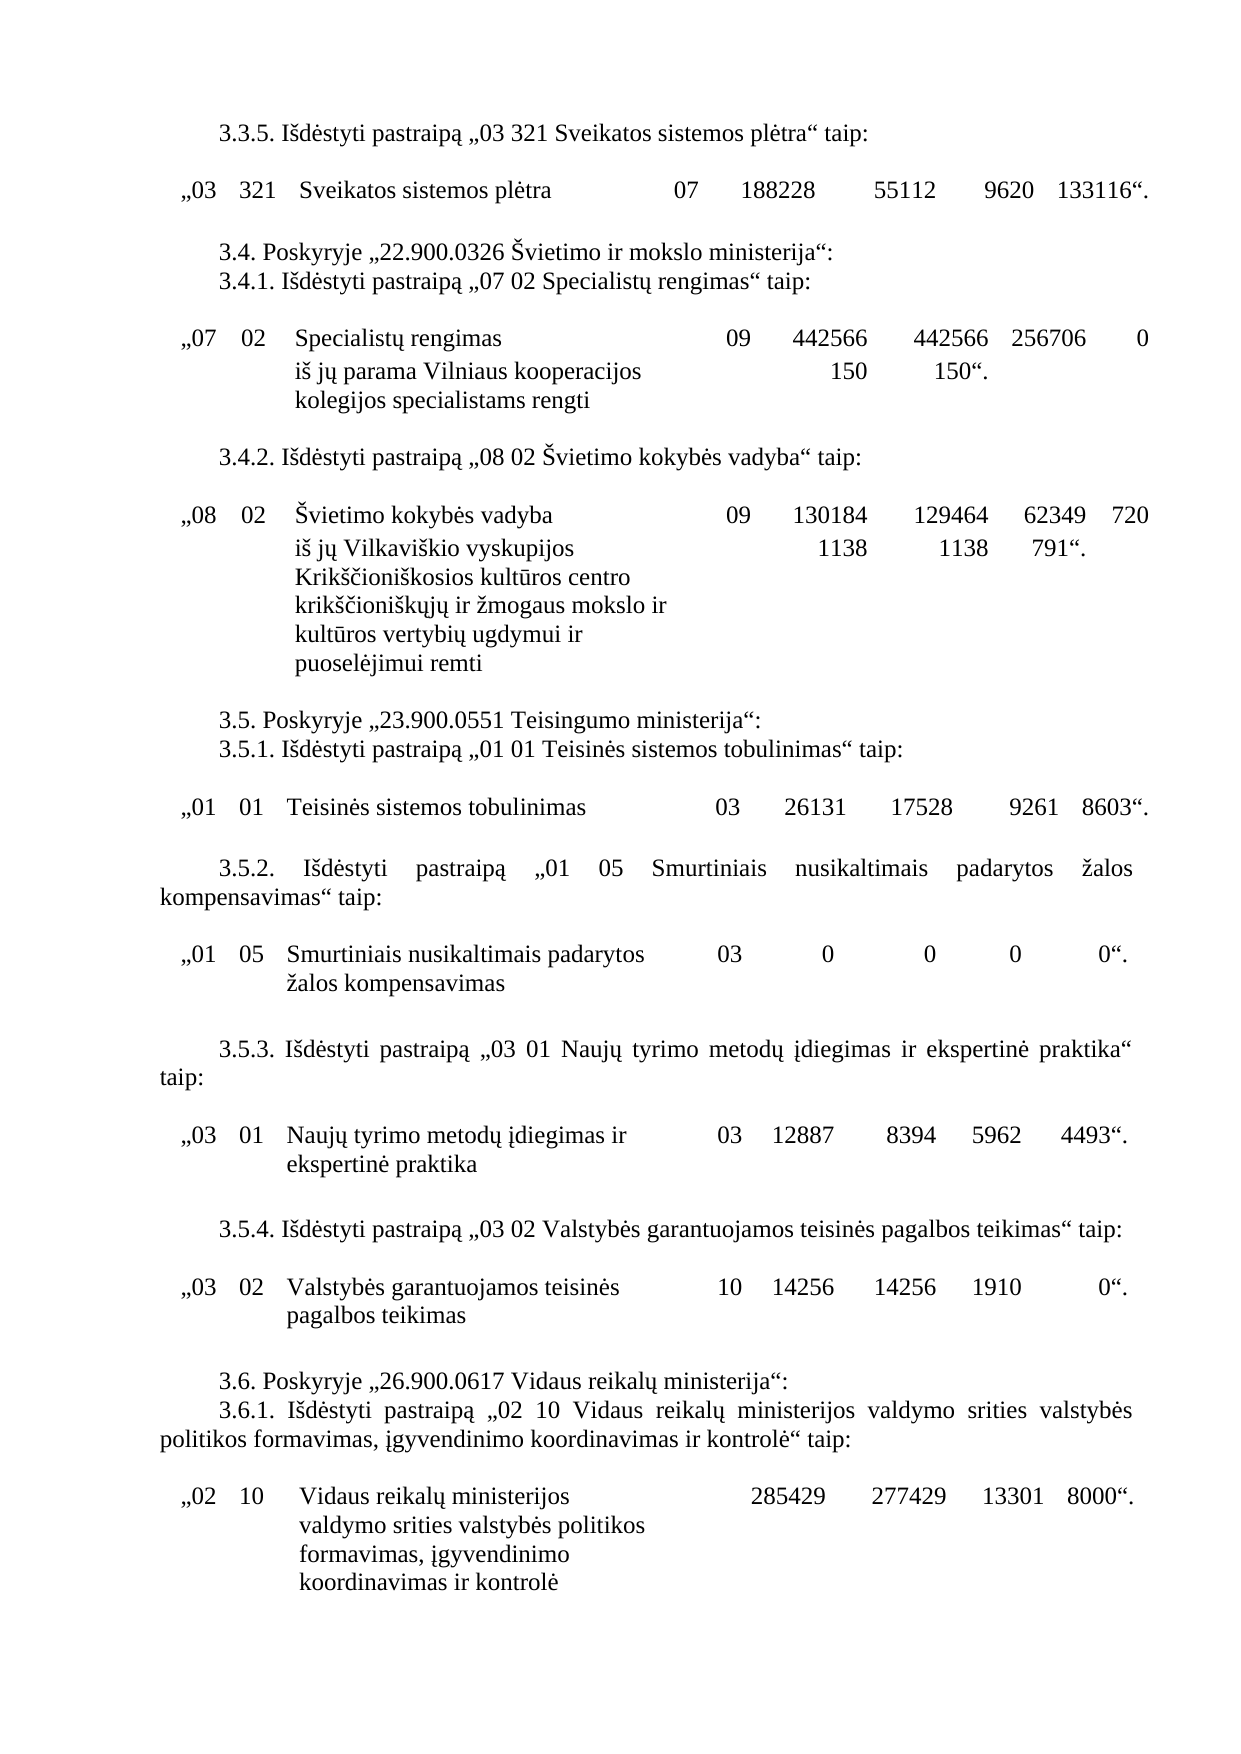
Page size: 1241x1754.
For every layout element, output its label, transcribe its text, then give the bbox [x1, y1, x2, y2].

table_header „07 [169, 324, 229, 414]
text 3.5.2. Išdėstyti pastraipą „01 05 Smurtiniais nusikaltimais padarytos žalos kompensavimas“ taip: [159, 853, 1134, 911]
table_header 10 [228, 1481, 288, 1596]
table_header 8000“. [1055, 1481, 1145, 1596]
table_header 02 [228, 1272, 275, 1337]
table_header 8603“. [1070, 792, 1160, 824]
table_header Valstybės garantuojamos teisinės pagalbos teikimas [275, 1272, 706, 1337]
table_header 8394 [845, 1120, 947, 1186]
table_header 03 [704, 792, 751, 824]
table_header 03 [706, 1120, 754, 1186]
table_cell iš jų parama Vilniaus kooperacijos kolegijos specialistams rengti [283, 356, 714, 414]
table_cell [715, 533, 762, 677]
table_header 02 [230, 324, 283, 414]
table_header 09 [715, 500, 762, 533]
table_header 14256 [754, 1272, 845, 1337]
table_cell [1000, 356, 1097, 414]
table_cell 1138 [762, 533, 879, 677]
table_header 285429 [720, 1481, 837, 1596]
table_header Vidaus reikalų ministerijos valdymo srities valstybės politikos formavimas, įgyvendinimo koordinavimas ir kontrolė [288, 1481, 672, 1596]
table_header 02 [230, 500, 283, 677]
table_header 133116“. [1045, 176, 1160, 208]
table_header 256706 [1000, 324, 1097, 356]
table_cell 791“. [1000, 533, 1097, 677]
table_header 05 [228, 939, 275, 1005]
table_header 129464 [879, 500, 999, 533]
table_header 5962 [948, 1120, 1033, 1186]
table_header 17528 [858, 792, 964, 824]
table_header 07 [662, 176, 710, 208]
table_header 01 [228, 792, 275, 824]
table_header 0 [948, 939, 1033, 1005]
table_header 9620 [947, 176, 1045, 208]
table_header 188228 [710, 176, 826, 208]
table_header 0 [1098, 324, 1160, 356]
text 3.4. Poskyryje „22.900.0326 Švietimo ir mokslo ministerija“: [159, 237, 1134, 266]
table_header 01 [228, 1120, 275, 1186]
text 3.6.1. Išdėstyti pastraipą „02 10 Vidaus reikalų ministerijos valdymo srities valstybės politikos formavimas, įgyvendinimo koordinavimas ir kontrolė“ taip: [159, 1395, 1134, 1452]
table_header 1910 [948, 1272, 1033, 1337]
table_header 4493“. [1033, 1120, 1139, 1186]
table_cell 150“. [879, 356, 999, 414]
table_header „01 [169, 792, 228, 824]
text 3.4.1. Išdėstyti pastraipą „07 02 Specialistų rengimas“ taip: [159, 266, 1134, 295]
table_header „02 [169, 1481, 228, 1596]
table_header 442566 [762, 324, 879, 356]
table_header 09 [715, 324, 762, 356]
table_header Švietimo kokybės vadyba [283, 500, 714, 533]
table_header 55112 [826, 176, 947, 208]
text 3.5. Poskyryje „23.900.0551 Teisingumo ministerija“: [159, 705, 1134, 734]
table_header Specialistų rengimas [283, 324, 714, 356]
table_cell [1098, 533, 1160, 677]
table_header „03 [169, 1272, 228, 1337]
text 3.5.1. Išdėstyti pastraipą „01 01 Teisinės sistemos tobulinimas“ taip: [159, 734, 1134, 763]
table_header 10 [706, 1272, 754, 1337]
table_cell [715, 356, 762, 414]
table_header 0 [845, 939, 947, 1005]
table_header 13301 [958, 1481, 1055, 1596]
table_cell 150 [762, 356, 879, 414]
table_header [673, 1481, 720, 1596]
table_header „03 [169, 176, 228, 208]
table_header 321 [228, 176, 288, 208]
text 3.3.5. Išdėstyti pastraipą „03 321 Sveikatos sistemos plėtra“ taip: [159, 118, 1134, 147]
table_header Naujų tyrimo metodų įdiegimas ir ekspertinė praktika [275, 1120, 706, 1186]
table_header Sveikatos sistemos plėtra [288, 176, 662, 208]
text 3.5.4. Išdėstyti pastraipą „03 02 Valstybės garantuojamos teisinės pagalbos teikimas“ taip: [159, 1214, 1134, 1243]
table_header 12887 [754, 1120, 845, 1186]
text 3.5.3. Išdėstyti pastraipą „03 01 Naujų tyrimo metodų įdiegimas ir ekspertinė praktika“ taip: [159, 1034, 1134, 1091]
table_header 62349 [1000, 500, 1097, 533]
table_cell iš jų Vilkaviškio vyskupijos Krikščioniškosios kultūros centro krikščioniškųjų ir žmogaus mokslo ir kultūros vertybių ugdymui ir puoselėjimui remti [283, 533, 714, 677]
table_header 9261 [964, 792, 1070, 824]
table_header 130184 [762, 500, 879, 533]
table_header 26131 [751, 792, 858, 824]
table_header 0“. [1033, 939, 1139, 1005]
table_cell [1098, 356, 1160, 414]
table_header 277429 [837, 1481, 957, 1596]
table_header 0“. [1033, 1272, 1139, 1337]
table_header 720 [1098, 500, 1160, 533]
table_header Smurtiniais nusikaltimais padarytos žalos kompensavimas [275, 939, 706, 1005]
table_header 0 [754, 939, 845, 1005]
table_header 03 [706, 939, 754, 1005]
table_header „08 [169, 500, 229, 677]
text 3.4.2. Išdėstyti pastraipą „08 02 Švietimo kokybės vadyba“ taip: [159, 442, 1134, 471]
table_header 14256 [845, 1272, 947, 1337]
table_header „01 [169, 939, 228, 1005]
text 3.6. Poskyryje „26.900.0617 Vidaus reikalų ministerija“: [159, 1366, 1134, 1395]
table_header 442566 [879, 324, 999, 356]
table_cell 1138 [879, 533, 999, 677]
table_header „03 [169, 1120, 228, 1186]
table_header Teisinės sistemos tobulinimas [275, 792, 704, 824]
